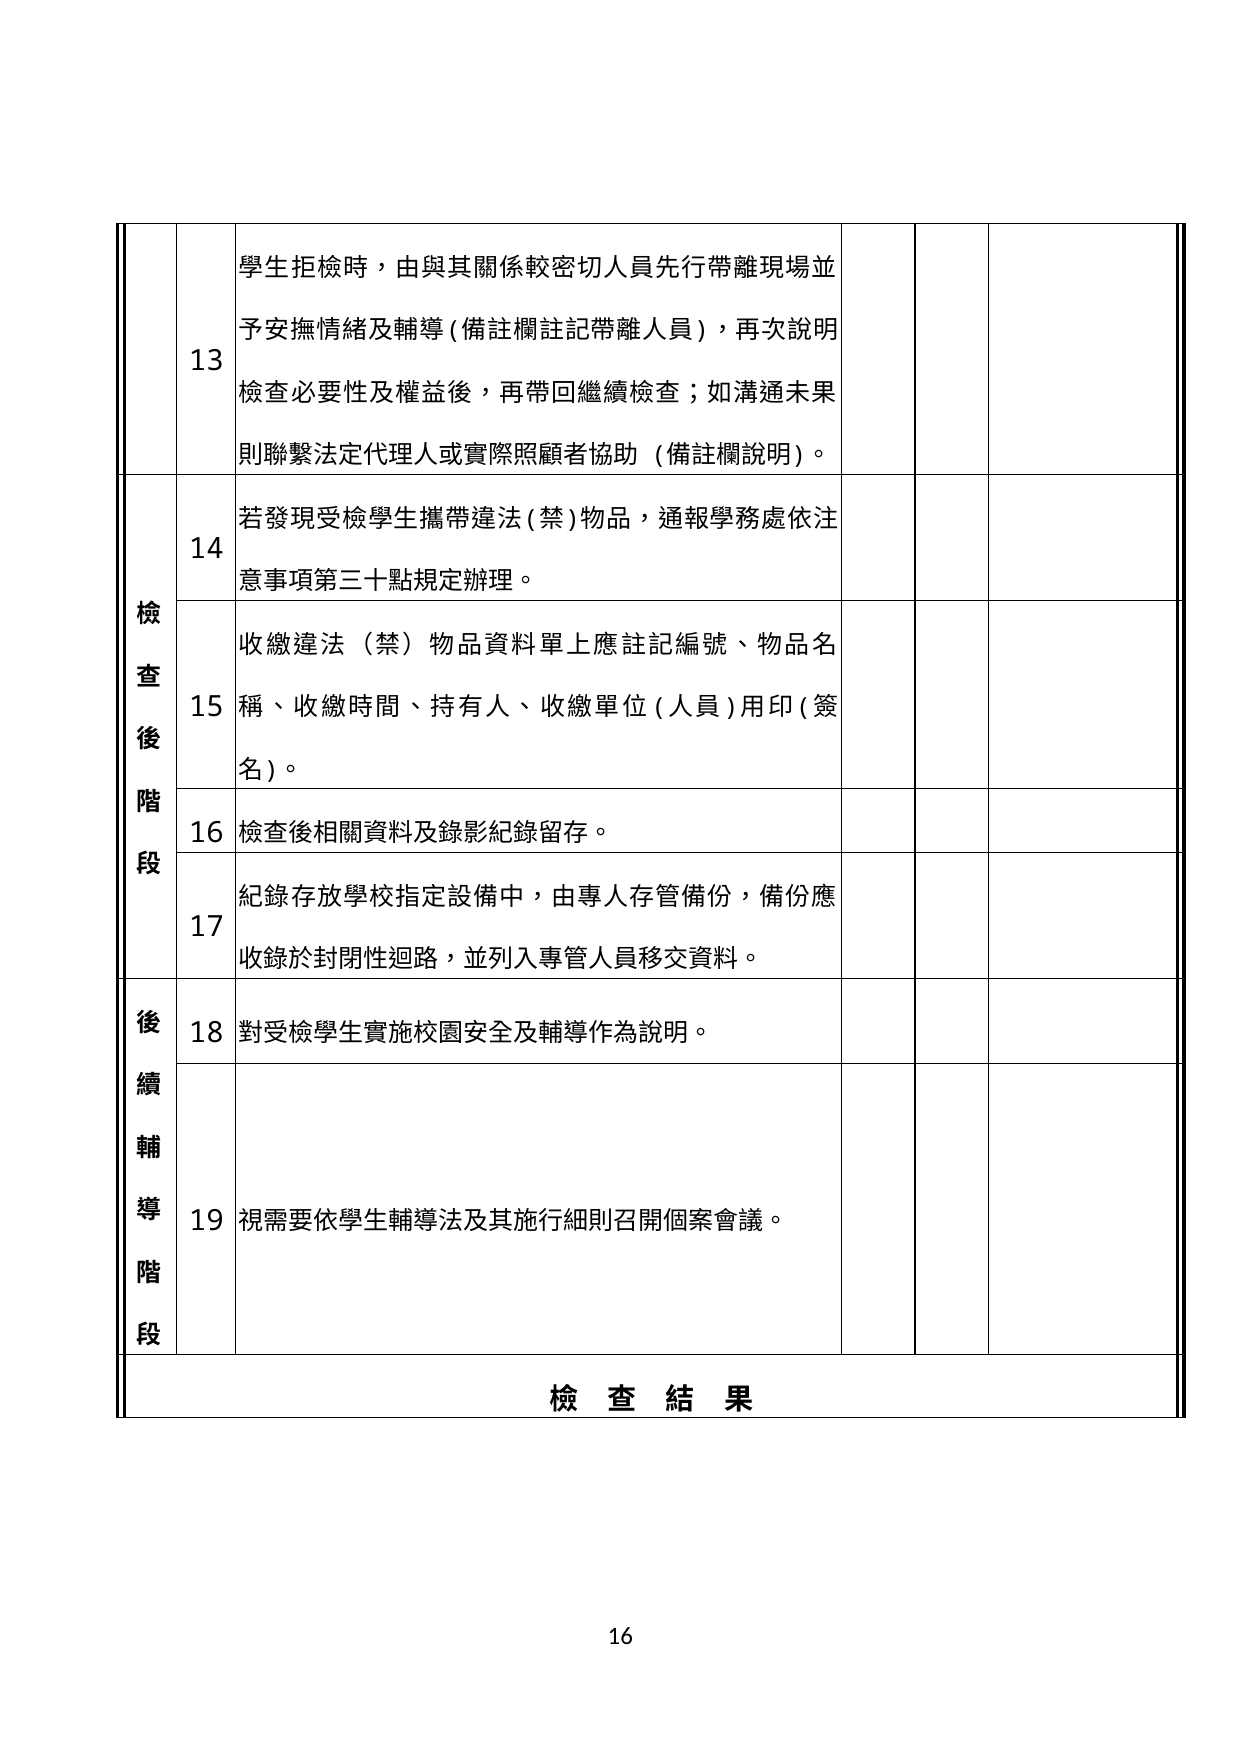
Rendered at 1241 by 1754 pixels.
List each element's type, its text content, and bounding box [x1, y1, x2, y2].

table_cell 若發現受檢學生攜帶違法(禁)物品，通報學務處依注意事項第三十點規定辦理。 [236, 475, 841, 599]
table_cell [916, 224, 988, 473]
table_cell [916, 1064, 988, 1354]
table_cell 18 [177, 979, 235, 1062]
table_cell 14 [177, 475, 235, 599]
table_cell 16 [177, 789, 235, 852]
table_cell [842, 224, 914, 473]
table_cell 檢查後 階段 [126, 475, 176, 978]
table_cell [989, 979, 1176, 1062]
table_cell [842, 789, 914, 852]
table_cell [842, 979, 914, 1062]
table_cell [989, 789, 1176, 852]
table_cell 檢 查 結 果 [126, 1355, 1176, 1417]
table_cell [989, 475, 1176, 599]
table_cell [989, 224, 1176, 473]
table_cell [989, 1064, 1176, 1354]
table_cell 後續輔導階段 [126, 979, 176, 1354]
table_cell 紀錄存放學校指定設備中，由專人存管備份，備份應收錄於封閉性迴路，並列入專管人員移交資料。 [236, 853, 841, 978]
table_cell 對受檢學生實施校園安全及輔導作為說明。 [236, 979, 841, 1062]
table_cell [916, 979, 988, 1062]
table_cell [916, 853, 988, 978]
table_cell 收繳違法（禁）物品資料單上應註記編號、物品名稱、收繳時間、持有人、收繳單位(人員)用印(簽名)。 [236, 601, 841, 788]
table_cell [916, 475, 988, 599]
table_cell [916, 601, 988, 788]
table_cell 學生拒檢時，由與其關係較密切人員先行帶離現場並予安撫情緒及輔導(備註欄註記帶離人員)，再次說明檢查必要性及權益後，再帶回繼續檢查；如溝通未果則聯繫法定代理人或實際照顧者協助 (備註欄說明)。 [236, 224, 841, 473]
table_cell [842, 475, 914, 599]
table_cell [989, 853, 1176, 978]
table_cell [916, 789, 988, 852]
table_cell [842, 853, 914, 978]
table_cell [842, 1064, 914, 1354]
table_cell 15 [177, 601, 235, 788]
table_cell 13 [177, 224, 235, 473]
table_cell [126, 224, 176, 473]
table_cell 17 [177, 853, 235, 978]
table_cell [842, 601, 914, 788]
table_cell 19 [177, 1064, 235, 1354]
table_cell [989, 601, 1176, 788]
table_cell 檢查後相關資料及錄影紀錄留存。 [236, 789, 841, 852]
table_cell 視需要依學生輔導法及其施行細則召開個案會議。 [236, 1064, 841, 1354]
